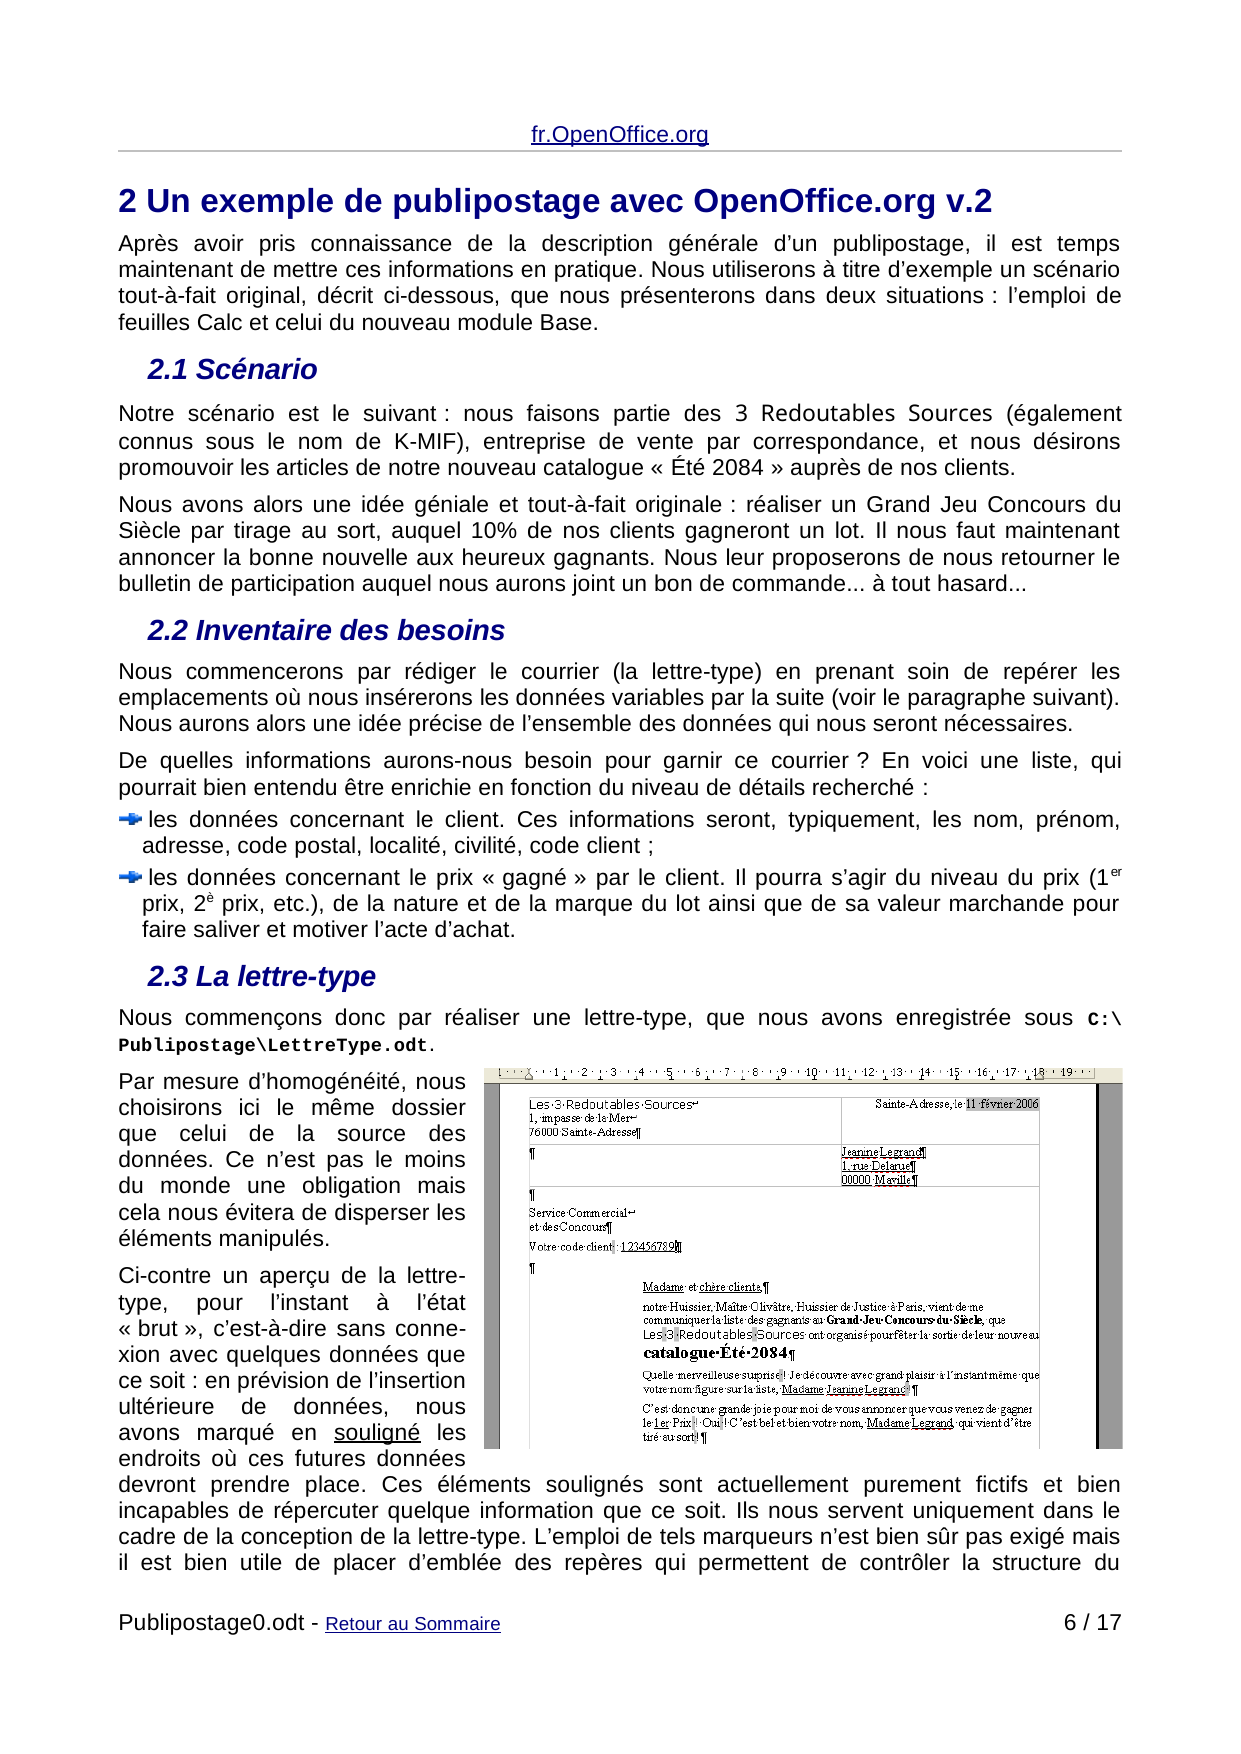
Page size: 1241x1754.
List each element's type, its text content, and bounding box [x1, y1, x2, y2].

picture [119, 871, 142, 883]
picture [119, 813, 142, 825]
text Nous commencerons par rédiger le courrier (la lettre-type) en prenant soin de repérer les emplacements où nous insérerons les données variables par la suite (voir le paragraphe suivant). Nous aurons alors une idée précise de l’ensemble des données qui nous seront nécessaires. [118, 658, 1122, 736]
text Après avoir pris connaissance de la description générale d’un publipostage, il est temps maintenant de mettre ces informations en pratique. Nous utiliserons à titre d’exemple un scénario tout-à-fait original, décrit ci-dessous, que nous présenterons dans deux situations : l’emploi de feuilles Calc et celui du nouveau module Base. [118, 231, 1122, 335]
subtitle Un exemple de publipostage avec OpenOffice.org v.2 [118, 182, 1122, 219]
text Par mesure d’homogénéité, nous choisirons ici le même dossier que celui de la source des données. Ce n’est pas le moins du monde une obligation mais cela nous évitera de disperser les éléments manipulés. [118, 1069, 484, 1251]
text Nous avons alors une idée géniale et tout-à-fait originale : réaliser un Grand Jeu Concours du Siècle par tirage au sort, auquel 10% de nos clients gagneront un lot. Il nous faut maintenant annoncer la bonne nouvelle aux heureux gagnants. Nous leur proposerons de nous retourner le bulletin de participation auquel nous aurons joint un bon de commande... à tout hasard... [118, 492, 1122, 596]
list les données concernant le prix « gagné » par le client. Il pourra s’agir du niveau du prix (1er prix, 2è prix, etc.), de la nature et de la marque du lot ainsi que de sa valeur marchande pour faire saliver et motiver l’acte d’achat. [118, 864, 1122, 942]
text De quelles informations aurons-nous besoin pour garnir ce courrier ? En voici une liste, qui pourrait bien entendu être enrichie en fonction du niveau de détails recherché : [118, 748, 1122, 800]
text Ci-contre un aperçu de la lettre-type, pour l’instant à l’état « brut », c’est-à-dire sans conne­xion avec quelques données que ce soit : en prévision de l’insertion ultérieure de données, nous avons marqué en souligné les endroits où ces futures données devront prendre place. Ces éléments soulignés sont actuellement purement fictifs et bien incapables de répercuter quelque information que ce soit. Ils nous servent uniquement dans le cadre de la conception de la lettre-type. L’emploi de tels marqueurs n’est bien sûr pas exigé mais il est bien utile de placer d’emblée des repères qui permettent de contrôler la structure du [118, 1263, 1122, 1575]
list les données concernant le client. Ces informations seront, typiquement, les nom, prénom, adresse, code postal, localité, civilité, code client ; [118, 806, 1122, 858]
subtitle Inventaire des besoins [148, 614, 1122, 646]
text Notre scénario est le suivant : nous faisons partie des 3 Redoutables Sources (également connus sous le nom de K-MIF), entreprise de vente par correspondance, et nous désirons promouvoir les articles de notre nouveau catalogue « Été 2084 » auprès de nos clients. [118, 397, 1122, 480]
text Nous commençons donc par réaliser une lettre-type, que nous avons enregistrée sous C:\Publipostage\LettreType.odt. [118, 1004, 1122, 1057]
subtitle Scénario [148, 353, 1122, 385]
subtitle La lettre-type [148, 960, 1122, 992]
picture [484, 1068, 1123, 1449]
